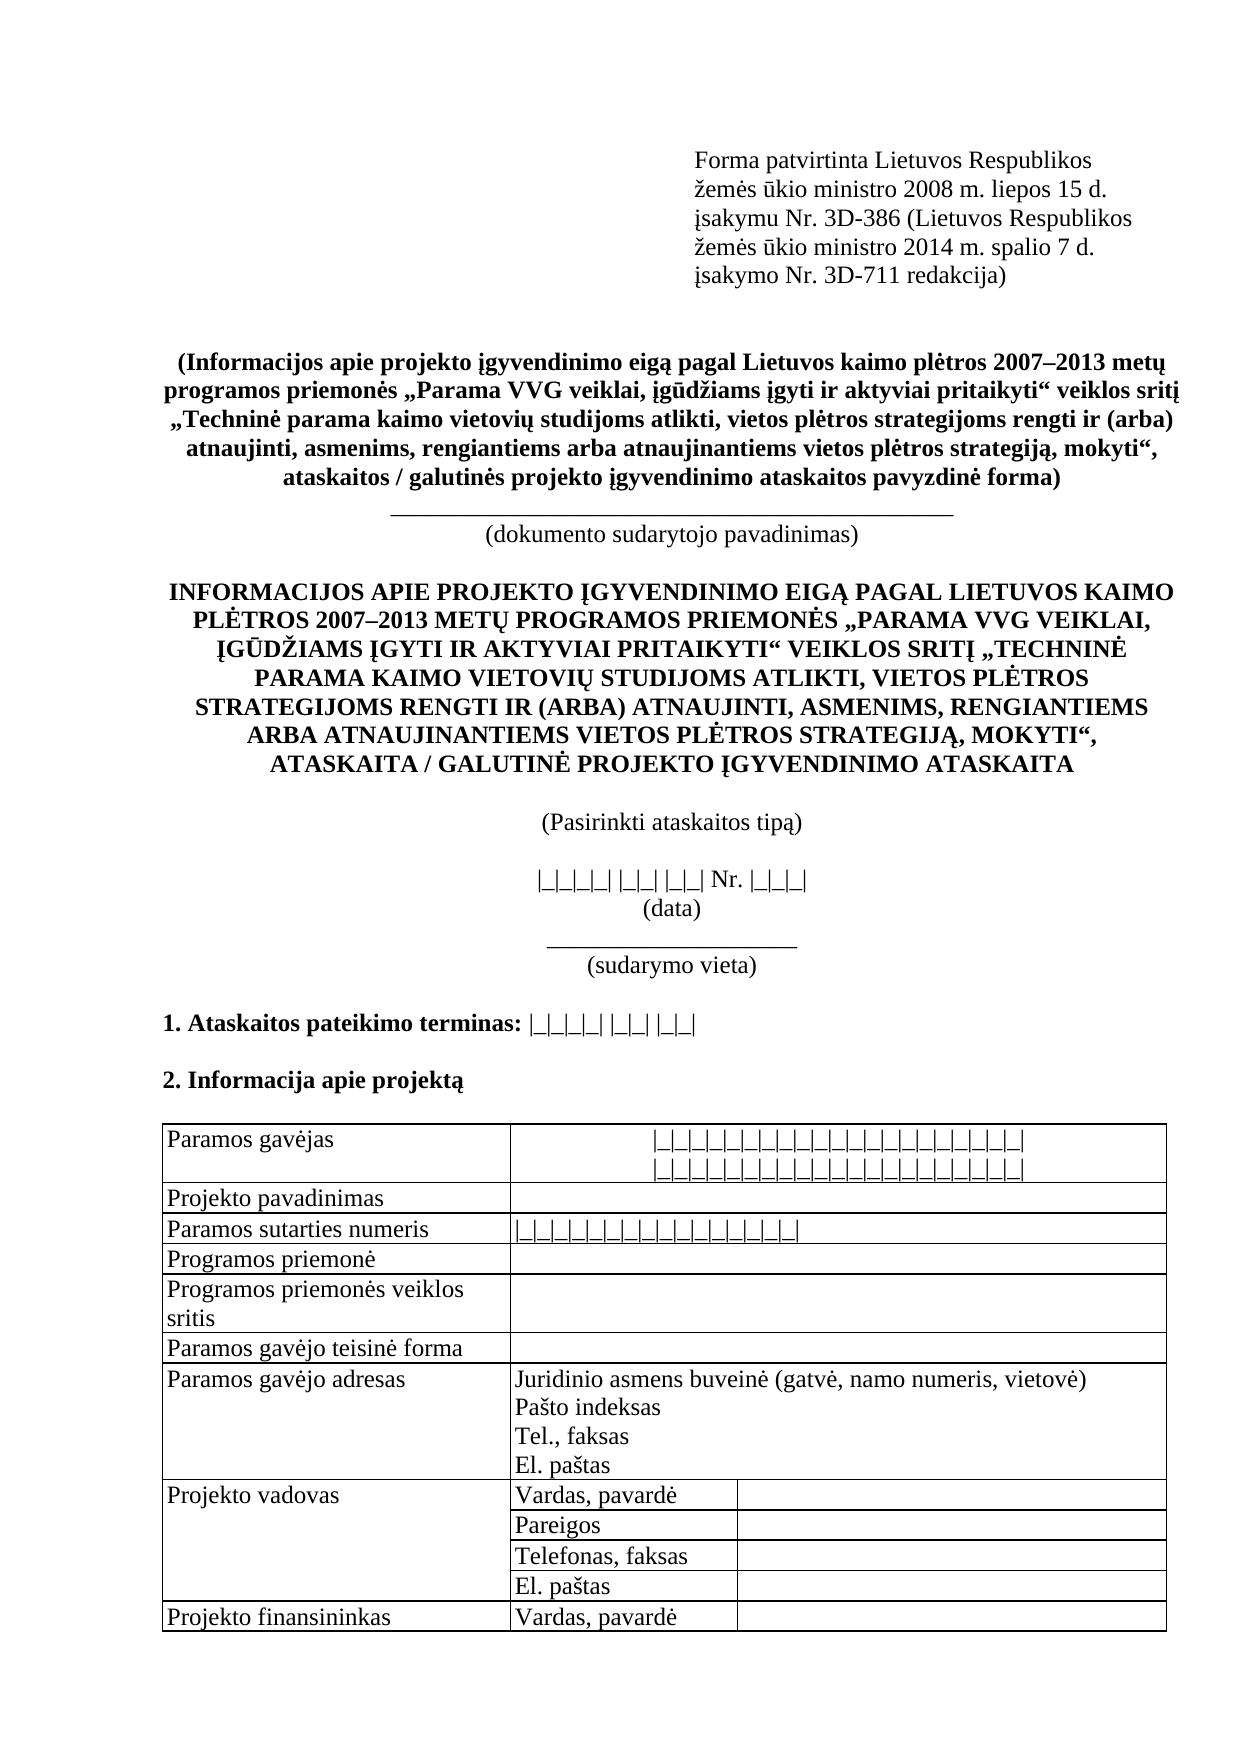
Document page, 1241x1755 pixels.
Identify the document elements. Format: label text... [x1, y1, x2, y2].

text (sudarymo vieta) [162, 950, 1181, 979]
text žemės ūkio ministro 2014 m. spalio 7 d. [162, 232, 1181, 260]
table_cell [738, 1541, 742, 1570]
table_cell [738, 1511, 742, 1539]
text |_|_|_|_| |_|_| |_|_| Nr. |_|_|_| [162, 864, 1181, 893]
table_cell [511, 1275, 1166, 1332]
text įsakymo Nr. 3D-711 redakcija) [162, 260, 1181, 289]
table_cell [1162, 1602, 1166, 1630]
text Forma patvirtinta Lietuvos Respublikos [162, 145, 1181, 174]
text (data) [162, 893, 1181, 922]
table_cell [1162, 1541, 1166, 1570]
table_cell [1162, 1244, 1166, 1273]
text žemės ūkio ministro 2008 m. liepos 15 d. [162, 174, 1181, 203]
table_cell Paramos gavėjo adresas [163, 1364, 510, 1479]
text (Pasirinkti ataskaitos tipą) [162, 807, 1181, 835]
table_header Paramos gavėjas [163, 1125, 510, 1182]
table_cell [738, 1602, 742, 1630]
text ____________________ [162, 922, 1181, 950]
text _____________________________________________ [162, 490, 1181, 519]
table_cell [738, 1480, 742, 1509]
table_cell [1162, 1571, 1166, 1600]
table_cell [1162, 1480, 1166, 1509]
table_cell [738, 1571, 742, 1600]
text (dokumento sudarytojo pavadinimas) [162, 519, 1181, 548]
text INFORMACIJOS APIE PROJEKTO ĮGYVENDINIMO EIGĄ PAGAL LIETUVOS KAIMO PLĖTROS 2007–2013 METŲ PROGRAMOS PRIEMONĖS „PARAMA VVG VEIKLAI, ĮGŪDŽIAMS ĮGYTI IR AKTYVIAI PRITAIKYTI“ VEIKLOS SRITĮ „TECHNINĖ PARAMA KAIMO VIETOVIŲ STUDIJOMS ATLIKTI, VIETOS PLĖTROS STRATEGIJOMS RENGTI IR (ARBA) ATNAUJINTI, ASMENIMS, RENGIANTIEMS ARBA ATNAUJINANTIEMS VIETOS PLĖTROS STRATEGIJĄ, MOKYTI“, ATASKAITA / GALUTINĖ PROJEKTO ĮGYVENDINIMO ATASKAITA [162, 577, 1181, 778]
table_cell Projekto vadovas [163, 1480, 510, 1600]
text 2. Informacija apie projektą [162, 1065, 1181, 1094]
table_cell [1162, 1511, 1166, 1539]
table_cell [1162, 1183, 1166, 1212]
text 1. Ataskaitos pateikimo terminas: |_|_|_|_| |_|_| |_|_| [162, 1008, 1181, 1037]
text (Informacijos apie projekto įgyvendinimo eigą pagal Lietuvos kaimo plėtros 2007–2013 metų programos priemonės „Parama VVG veiklai, įgūdžiams įgyti ir aktyviai pritaikyti“ veiklos sritį „Techninė parama kaimo vietovių studijoms atlikti, vietos plėtros strategijoms rengti ir (arba) atnaujinti, asmenims, rengiantiems arba atnaujinantiems vietos plėtros strategiją, mokyti“, ataskaitos / galutinės projekto įgyvendinimo ataskaitos pavyzdinė forma) [162, 347, 1181, 490]
table_cell [1162, 1333, 1166, 1362]
text įsakymu Nr. 3D-386 (Lietuvos Respublikos [162, 203, 1181, 232]
